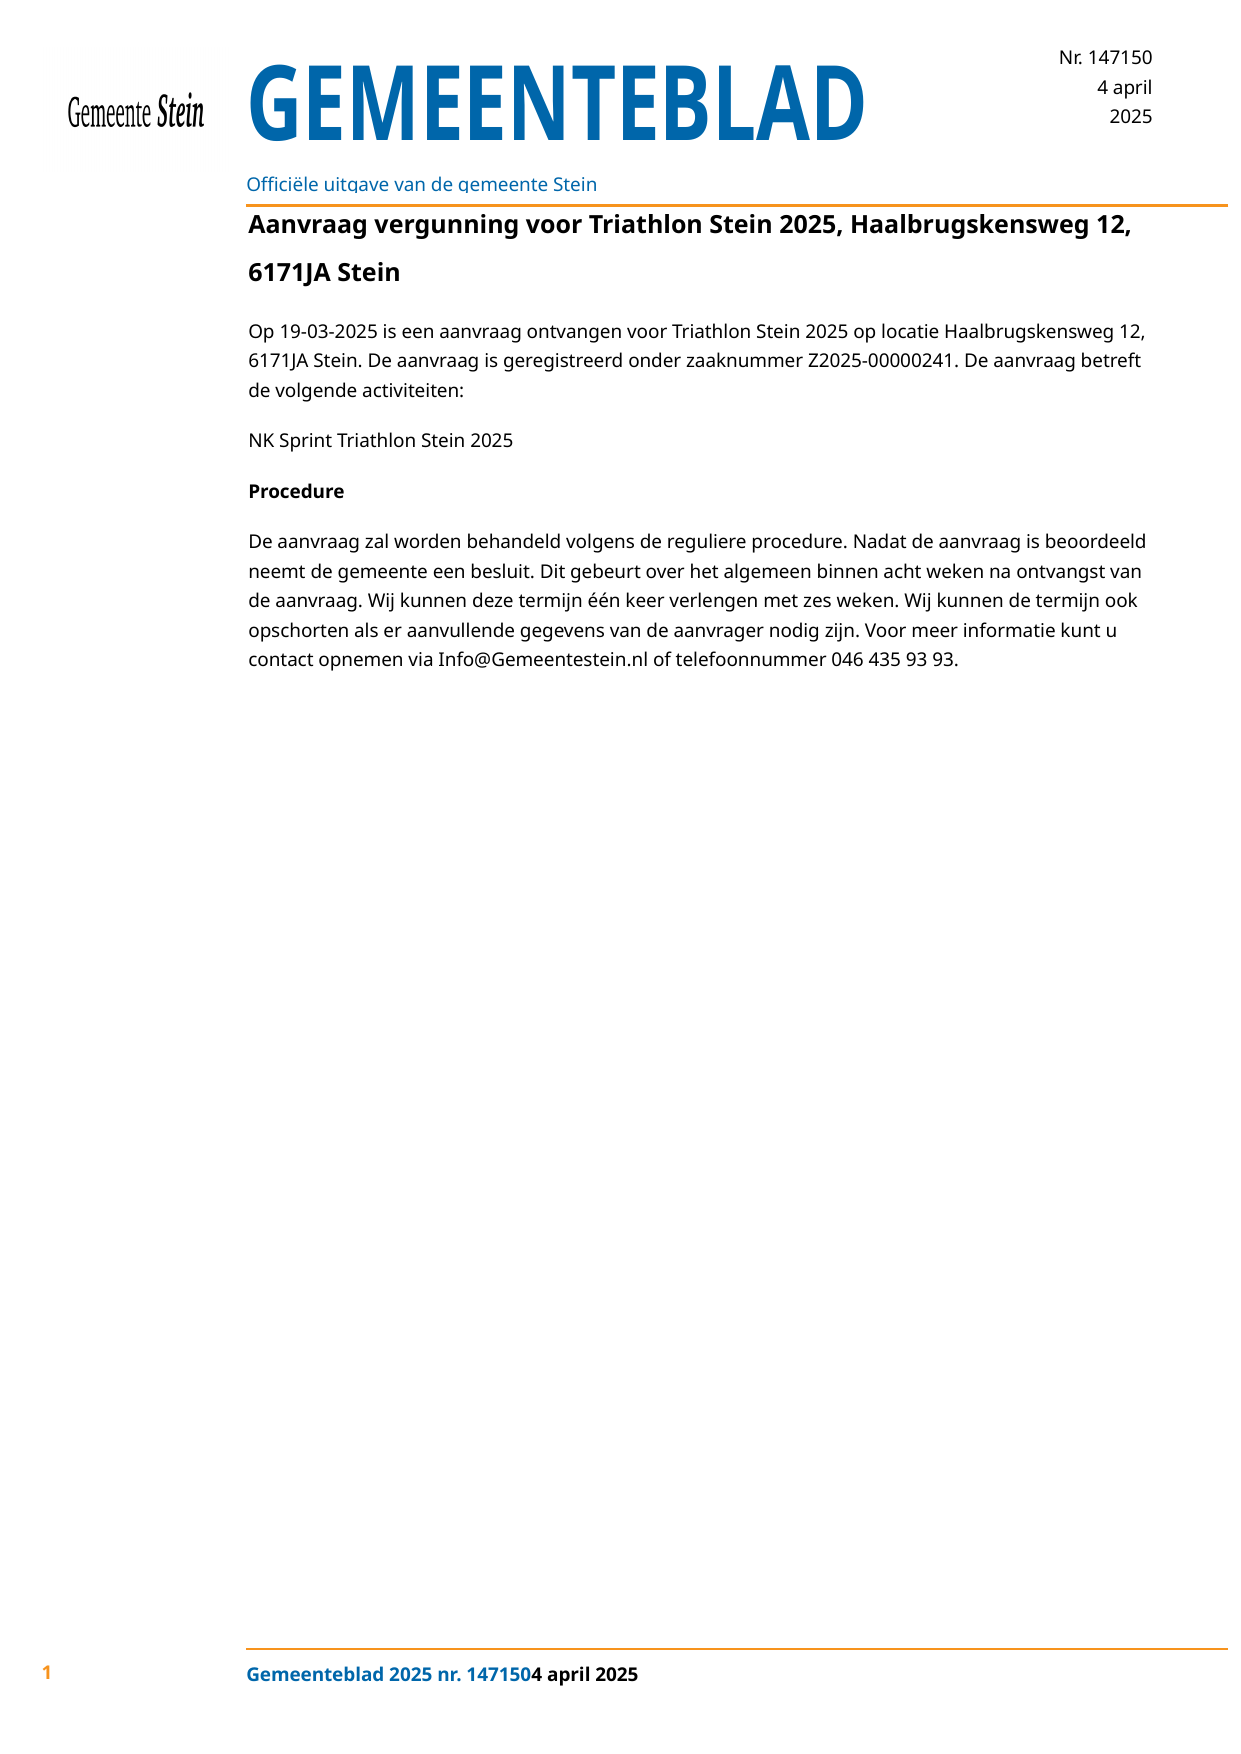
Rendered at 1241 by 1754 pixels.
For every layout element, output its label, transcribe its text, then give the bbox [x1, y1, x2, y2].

text NK Sprint Triathlon Stein 2025 [248, 427, 1152, 453]
text Op 19-03-2025 is een aanvraag ontvangen voor Triathlon Stein 2025 op locatie Haalbrugskensweg 12, 6171JA Stein. De aanvraag is geregistreerd onder zaaknummer Z2025-00000241. De aanvraag betreft de volgende activiteiten: [248, 318, 1152, 403]
text De aanvraag zal worden behandeld volgens de reguliere procedure. Nadat de aanvraag is beoordeeld neemt de gemeente een besluit. Dit gebeurt over het algemeen binnen acht weken na ontvangst van de aanvraag. Wij kunnen deze termijn één keer verlengen met zes weken. Wij kunnen de termijn ook opschorten als er aanvullende gegevens van de aanvrager nodig zijn. Voor meer informatie kunt u contact opnemen via Info@Gemeentestein.nl of telefoonnummer 046 435 93 93. [248, 528, 1152, 672]
text Procedure [248, 478, 1152, 504]
text Aanvraag vergunning voor Triathlon Stein 2025, Haalbrugskensweg 12, 6171JA Stein [248, 207, 1152, 288]
picture [41, 47, 231, 172]
